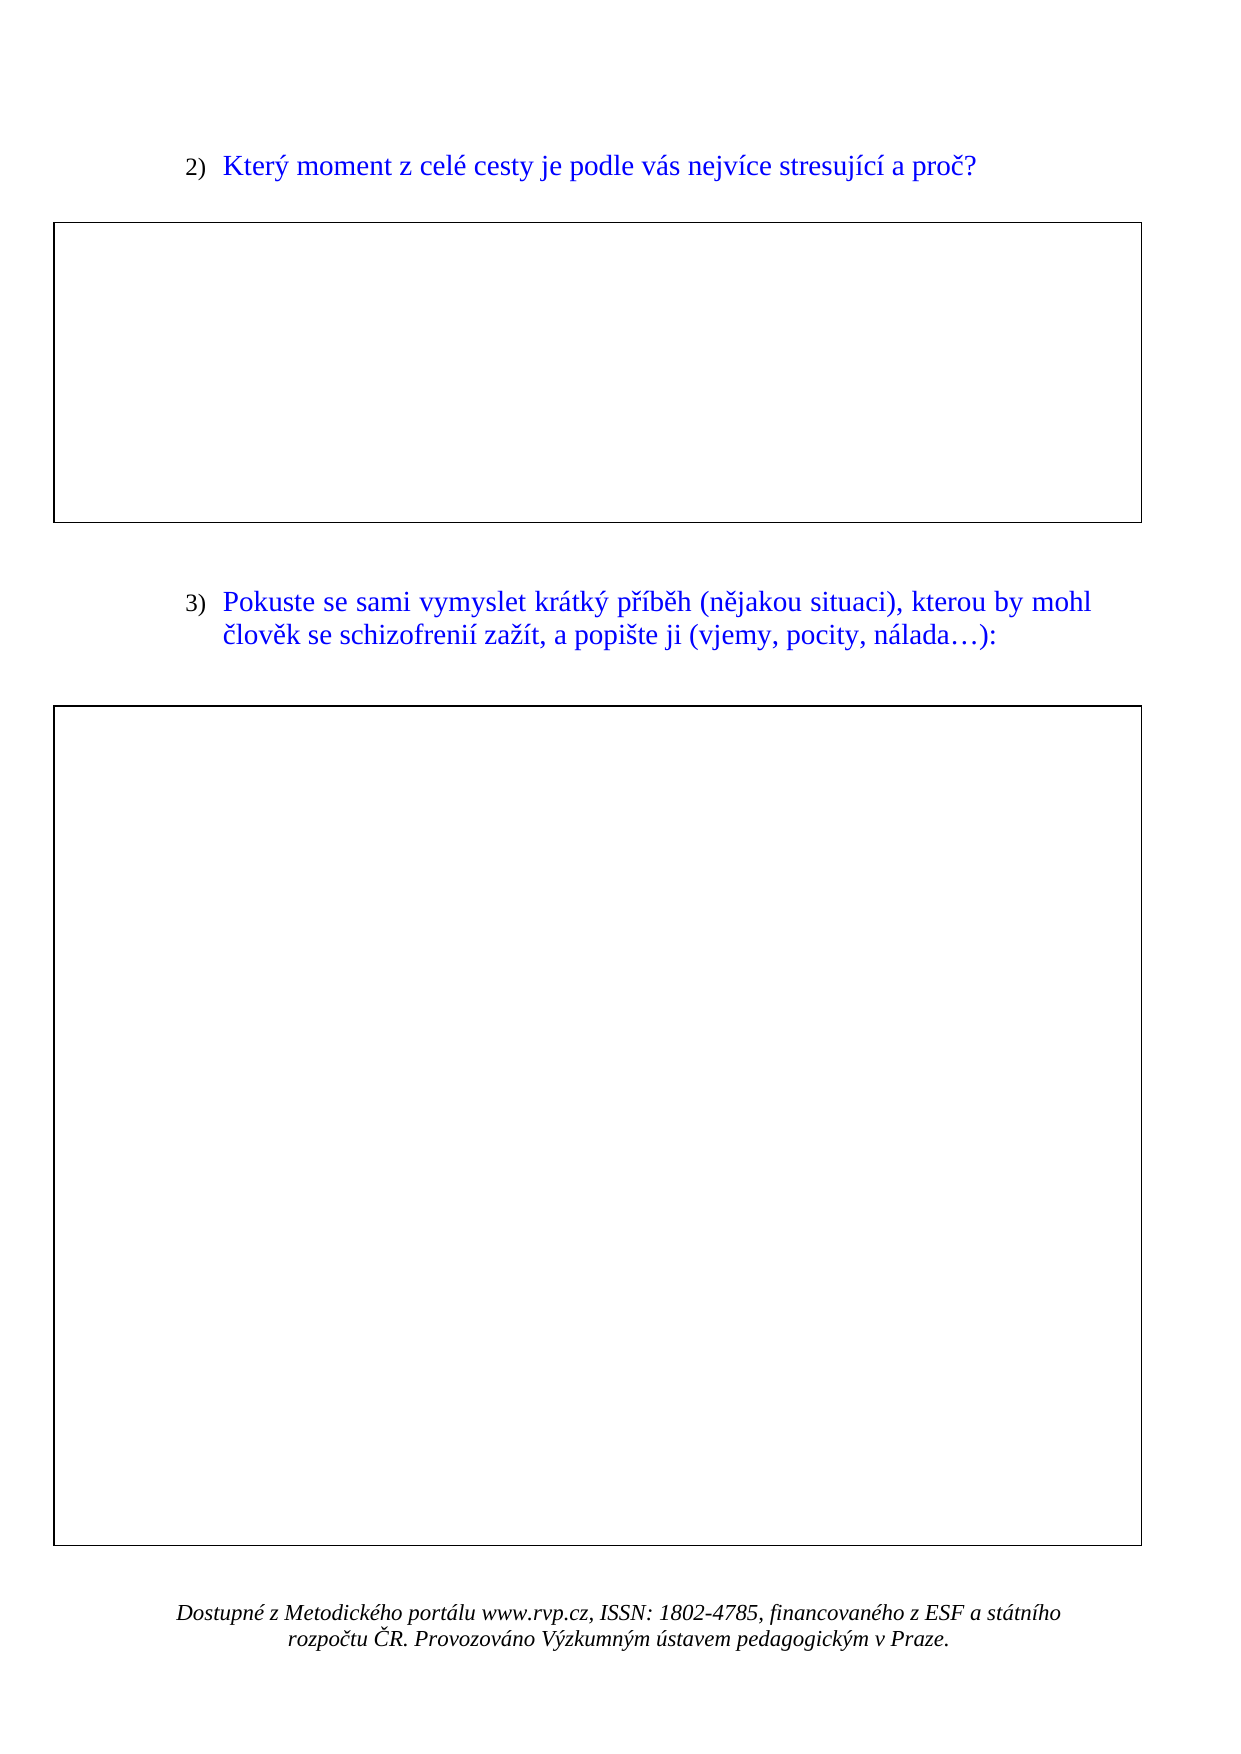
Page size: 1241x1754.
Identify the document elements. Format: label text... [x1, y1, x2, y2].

list Pokuste se sami vymyslet krátký příběh (nějakou situaci), kterou by mohl člověk se schizofrenií zažít, a popište ji (vjemy, pocity, nálada…): [185, 584, 1092, 651]
list Který moment z celé cesty je podle vás nejvíce stresující a proč? [185, 148, 1092, 181]
